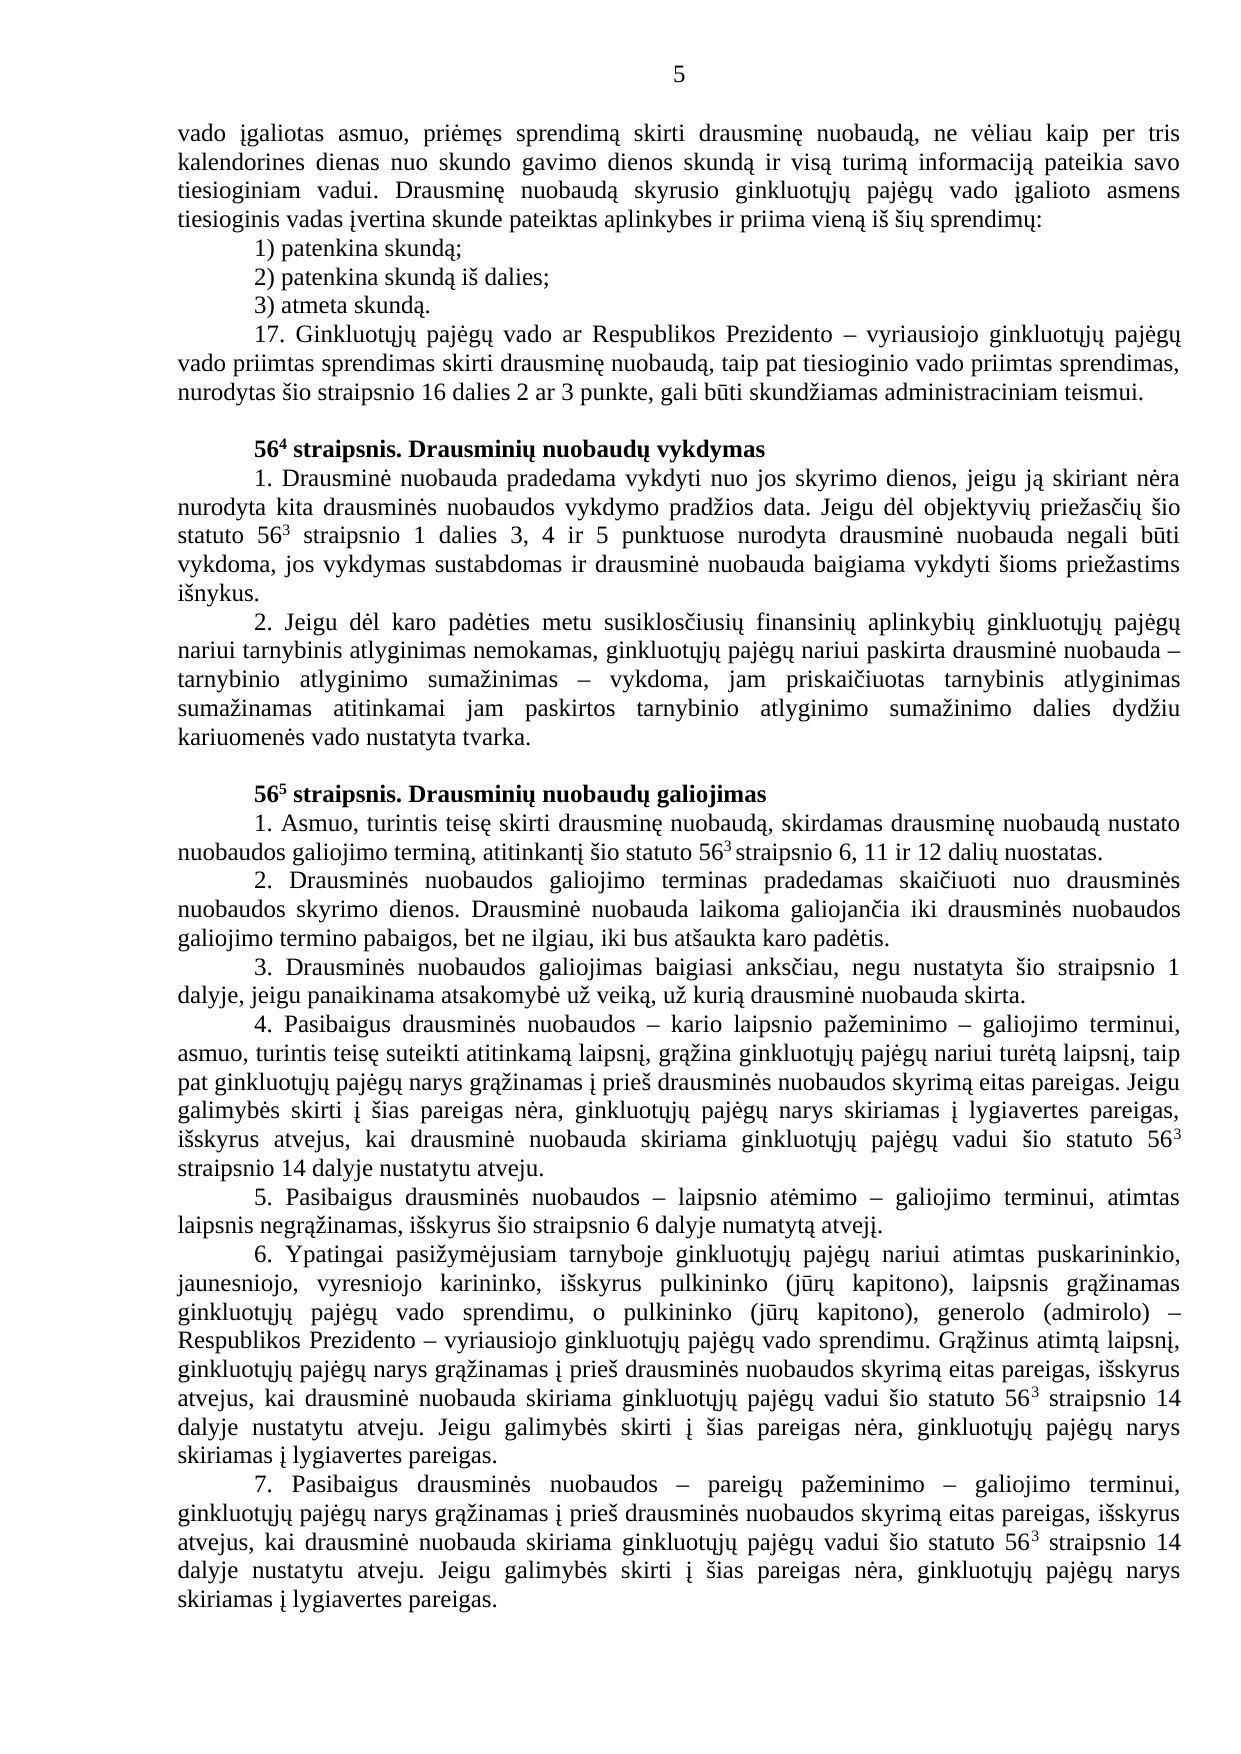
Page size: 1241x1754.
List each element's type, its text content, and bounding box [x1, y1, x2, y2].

text 3) atmeta skundą. [177, 291, 1181, 319]
text 4. Pasibaigus drausminės nuobaudos – kario laipsnio pažeminimo – galiojimo terminui, asmuo, turintis teisę suteikti atitinkamą laipsnį, grąžina ginkluotųjų pajėgų nariui turėtą laipsnį, taip pat ginkluotųjų pajėgų narys grąžinamas į prieš drausminės nuobaudos skyrimą eitas pareigas. Jeigu galimybės skirti į šias pareigas nėra, ginkluotųjų pajėgų narys skiriamas į lygiavertes pareigas, išskyrus atvejus, kai drausminė nuobauda skiriama ginkluotųjų pajėgų vadui šio statuto 563 straipsnio 14 dalyje nustatytu atveju. [177, 1009, 1181, 1182]
text 2. Jeigu dėl karo padėties metu susiklosčiusių finansinių aplinkybių ginkluotųjų pajėgų nariui tarnybinis atlyginimas nemokamas, ginkluotųjų pajėgų nariui paskirta drausminė nuobauda – tarnybinio atlyginimo sumažinimas – vykdoma, jam priskaičiuotas tarnybinis atlyginimas sumažinamas atitinkamai jam paskirtos tarnybinio atlyginimo sumažinimo dalies dydžiu kariuomenės vado nustatyta tvarka. [177, 607, 1181, 751]
text 565 straipsnis. Drausminių nuobaudų galiojimas [177, 779, 1181, 808]
text 7. Pasibaigus drausminės nuobaudos – pareigų pažeminimo – galiojimo terminui, ginkluotųjų pajėgų narys grąžinamas į prieš drausminės nuobaudos skyrimą eitas pareigas, išskyrus atvejus, kai drausminė nuobauda skiriama ginkluotųjų pajėgų vadui šio statuto 563 straipsnio 14 dalyje nustatytu atveju. Jeigu galimybės skirti į šias pareigas nėra, ginkluotųjų pajėgų narys skiriamas į lygiavertes pareigas. [177, 1469, 1181, 1613]
text 1. Drausminė nuobauda pradedama vykdyti nuo jos skyrimo dienos, jeigu ją skiriant nėra nurodyta kita drausminės nuobaudos vykdymo pradžios data. Jeigu dėl objektyvių priežasčių šio statuto 563 straipsnio 1 dalies 3, 4 ir 5 punktuose nurodyta drausminė nuobauda negali būti vykdoma, jos vykdymas sustabdomas ir drausminė nuobauda baigiama vykdyti šioms priežastims išnykus. [177, 463, 1181, 607]
text 5. Pasibaigus drausminės nuobaudos – laipsnio atėmimo – galiojimo terminui, atimtas laipsnis negrąžinamas, išskyrus šio straipsnio 6 dalyje numatytą atvejį. [177, 1182, 1181, 1239]
text 564 straipsnis. Drausminių nuobaudų vykdymas [177, 434, 1181, 463]
text 17. Ginkluotųjų pajėgų vado ar Respublikos Prezidento – vyriausiojo ginkluotųjų pajėgų vado priimtas sprendimas skirti drausminę nuobaudą, taip pat tiesioginio vado priimtas sprendimas, nurodytas šio straipsnio 16 dalies 2 ar 3 punkte, gali būti skundžiamas administraciniam teismui. [177, 319, 1181, 406]
text 6. Ypatingai pasižymėjusiam tarnyboje ginkluotųjų pajėgų nariui atimtas puskarininkio, jaunesniojo, vyresniojo karininko, išskyrus pulkininko (jūrų kapitono), laipsnis grąžinamas ginkluotųjų pajėgų vado sprendimu, o pulkininko (jūrų kapitono), generolo (admirolo) – Respublikos Prezidento – vyriausiojo ginkluotųjų pajėgų vado sprendimu. Grąžinus atimtą laipsnį, ginkluotųjų pajėgų narys grąžinamas į prieš drausminės nuobaudos skyrimą eitas pareigas, išskyrus atvejus, kai drausminė nuobauda skiriama ginkluotųjų pajėgų vadui šio statuto 563 straipsnio 14 dalyje nustatytu atveju. Jeigu galimybės skirti į šias pareigas nėra, ginkluotųjų pajėgų narys skiriamas į lygiavertes pareigas. [177, 1239, 1181, 1469]
text 2) patenkina skundą iš dalies; [177, 262, 1181, 291]
text vado įgaliotas asmuo, priėmęs sprendimą skirti drausminę nuobaudą, ne vėliau kaip per tris kalendorines dienas nuo skundo gavimo dienos skundą ir visą turimą informaciją pateikia savo tiesioginiam vadui. Drausminę nuobaudą skyrusio ginkluotųjų pajėgų vado įgalioto asmens tiesioginis vadas įvertina skunde pateiktas aplinkybes ir priima vieną iš šių sprendimų: [177, 118, 1181, 233]
text 1. Asmuo, turintis teisę skirti drausminę nuobaudą, skirdamas drausminę nuobaudą nustato nuobaudos galiojimo terminą, atitinkantį šio statuto 563 straipsnio 6, 11 ir 12 dalių nuostatas. [177, 808, 1181, 866]
text 2. Drausminės nuobaudos galiojimo terminas pradedamas skaičiuoti nuo drausminės nuobaudos skyrimo dienos. Drausminė nuobauda laikoma galiojančia iki drausminės nuobaudos galiojimo termino pabaigos, bet ne ilgiau, iki bus atšaukta karo padėtis. [177, 866, 1181, 952]
text 1) patenkina skundą; [177, 233, 1181, 262]
text 3. Drausminės nuobaudos galiojimas baigiasi anksčiau, negu nustatyta šio straipsnio 1 dalyje, jeigu panaikinama atsakomybė už veiką, už kurią drausminė nuobauda skirta. [177, 952, 1181, 1009]
